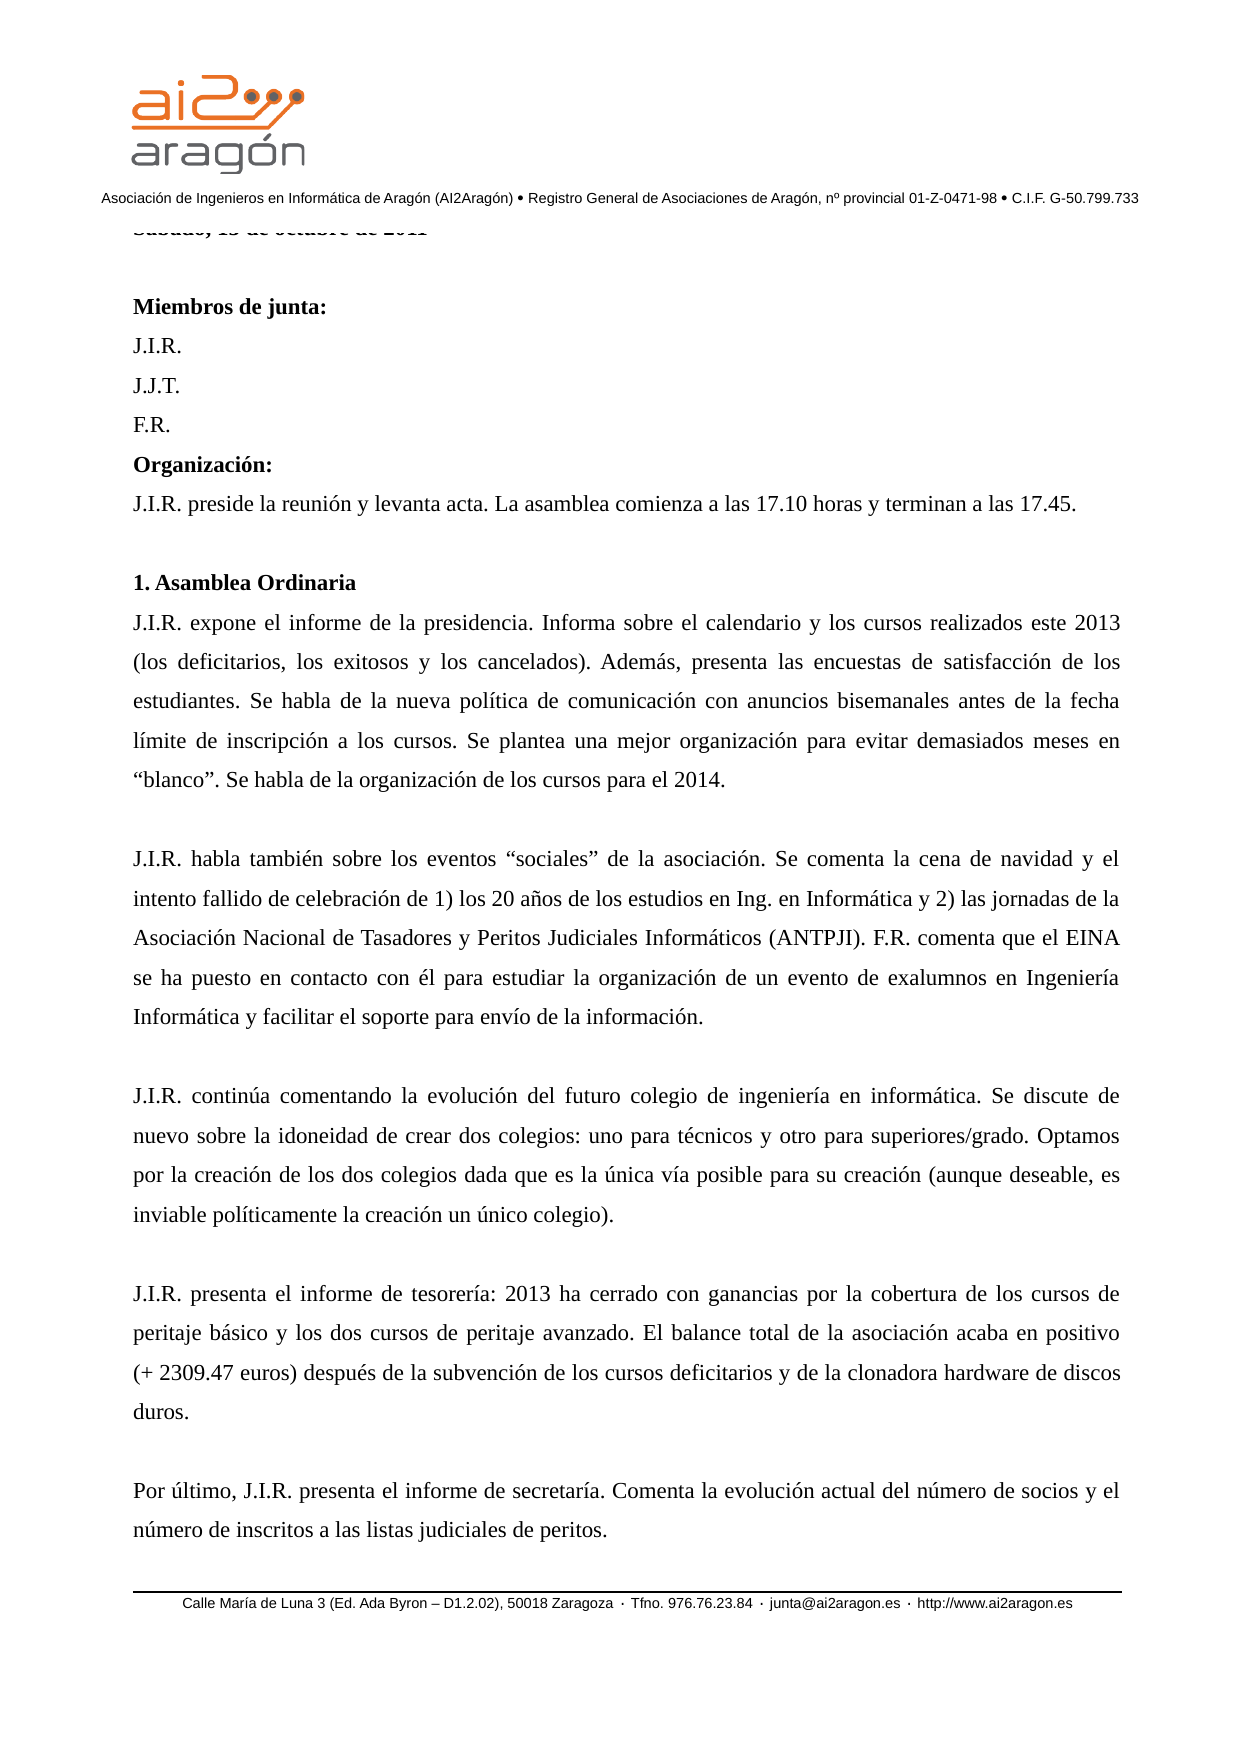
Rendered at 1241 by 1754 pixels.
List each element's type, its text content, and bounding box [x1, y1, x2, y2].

text J.I.R. preside la reunión y levanta acta. La asamblea comienza a las 17.10 horas y terminan a las 17.45. [133, 490, 1122, 516]
text Organización: [133, 451, 1122, 477]
text Asociación de Ingenieros en Informática de Aragón (AI2Aragón)  Registro General de Asociaciones de Aragón, nº provincial 01-Z-0471-98  C.I.F. G-50.799.733 [7, 189, 1233, 206]
picture [131, 75, 305, 174]
text 1. Asamblea Ordinaria [133, 569, 1122, 595]
text ACTA DE REUNIÓN DE JUNTA DIRECTIVA [0, 174, 1240, 233]
text Por último, J.I.R. presenta el informe de secretaría. Comenta la evolución actual del número de socios y el número de inscritos a las listas judiciales de peritos. [133, 1477, 1122, 1543]
text J.I.R. presenta el informe de tesorería: 2013 ha cerrado con ganancias por la cobertura de los cursos de peritaje básico y los dos cursos de peritaje avanzado. El balance total de la asociación acaba en positivo (+ 2309.47 euros) después de la subvención de los cursos deficitarios y de la clonadora hardware de discos duros. [133, 1280, 1122, 1424]
text J.I.R. habla también sobre los eventos “sociales” de la asociación. Se comenta la cena de navidad y el intento fallido de celebración de 1) los 20 años de los estudios en Ing. en Informática y 2) las jornadas de la Asociación Nacional de Tasadores y Peritos Judiciales Informáticos (ANTPJI). F.R. comenta que el EINA se ha puesto en contacto con él para estudiar la organización de un evento de exalumnos en Ingeniería Informática y facilitar el soporte para envío de la información. [133, 845, 1122, 1030]
text F.R. [133, 411, 1122, 437]
text J.J.T. [133, 372, 1122, 398]
text J.I.R. continúa comentando la evolución del futuro colegio de ingeniería en informática. Se discute de nuevo sobre la idoneidad de crear dos colegios: uno para técnicos y otro para superiores/grado. Optamos por la creación de los dos colegios dada que es la única vía posible para su creación (aunque deseable, es inviable políticamente la creación un único colegio). [133, 1082, 1122, 1227]
text Sábado, 15 de octubre de 2011 [133, 233, 1122, 240]
text J.I.R. expone el informe de la presidencia. Informa sobre el calendario y los cursos realizados este 2013 (los deficitarios, los exitosos y los cancelados). Además, presenta las encuestas de satisfacción de los estudiantes. Se habla de la nueva política de comunicación con anuncios bisemanales antes de la fecha límite de inscripción a los cursos. Se plantea una mejor organización para evitar demasiados meses en “blanco”. Se habla de la organización de los cursos para el 2014. [133, 608, 1122, 793]
text J.I.R. [133, 332, 1122, 358]
text Miembros de junta: [133, 293, 1122, 319]
